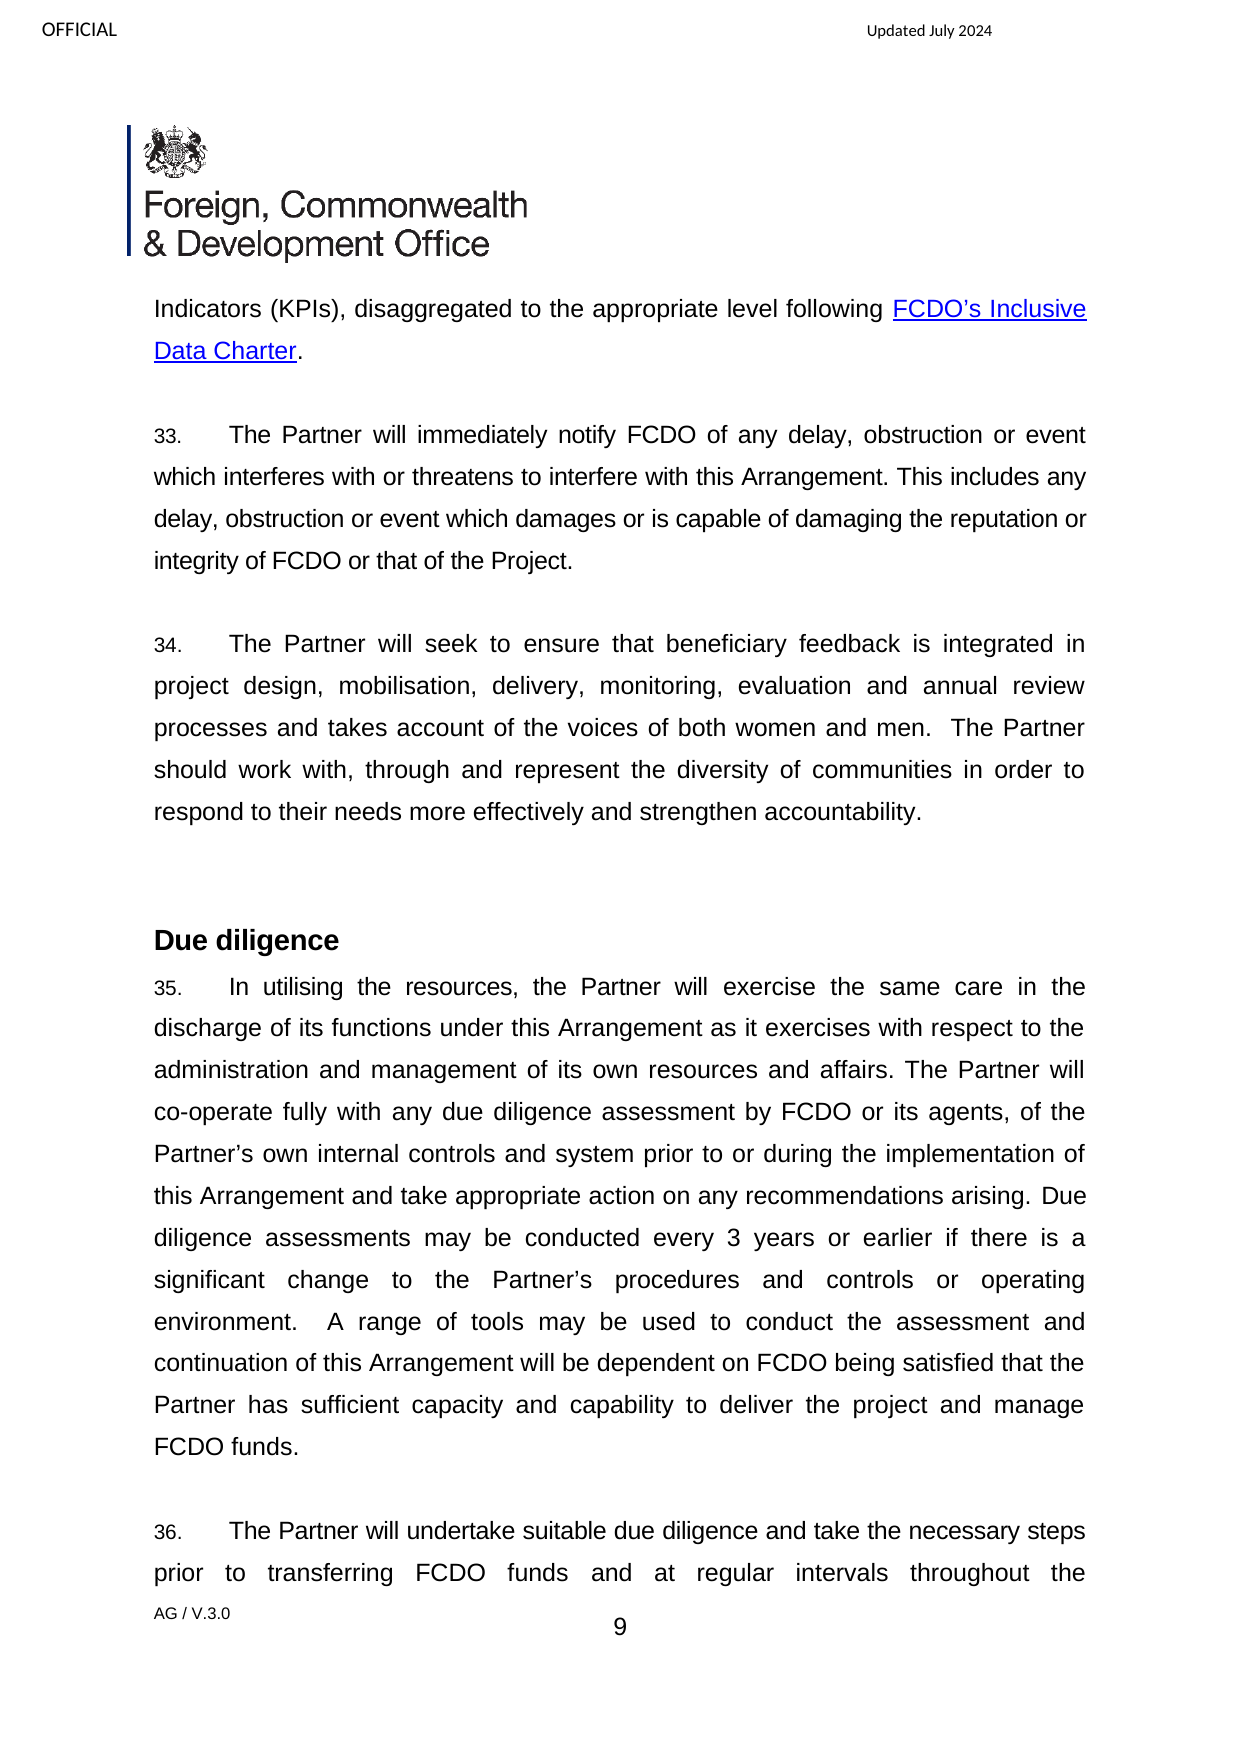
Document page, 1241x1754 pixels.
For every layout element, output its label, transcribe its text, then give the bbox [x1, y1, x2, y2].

text Indicators (KPIs), disaggregated to the appropriate level following FCDO’s Inclusive Data Charter. [153, 295, 1087, 365]
list In utilising the resources, the Partner will exercise the same care in the discharge of its functions under this Arrangement as it exercises with respect to the administration and management of its own resources and affairs. The Partner will co-operate fully with any due diligence assessment by FCDO or its agents, of the Partner’s own internal controls and system prior to or during the implementation of this Arrangement and take appropriate action on any recommendations arising. Due diligence assessments may be conducted every 3 years or earlier if there is a significant change to the Partner’s procedures and controls or operating environment. A range of tools may be used to conduct the assessment and continuation of this Arrangement will be dependent on FCDO being satisfied that the Partner has sufficient capacity and capability to deliver the project and manage FCDO funds. [153, 972, 1087, 1461]
list The Partner will undertake suitable due diligence and take the necessary steps prior to transferring FCDO funds and at regular intervals throughout the [153, 1517, 1087, 1586]
list The Partner will seek to ensure that beneficiary feedback is integrated in project design, mobilisation, delivery, monitoring, evaluation and annual review processes and takes account of the voices of both women and men. The Partner should work with, through and represent the diversity of communities in order to respond to their needs more effectively and strengthen accountability. [153, 630, 1087, 826]
picture [127, 125, 529, 263]
text Due diligence [153, 923, 1087, 956]
list The Partner will immediately notify FCDO of any delay, obstruction or event which interferes with or threatens to interfere with this Arrangement. This includes any delay, obstruction or event which damages or is capable of damaging the reputation or integrity of FCDO or that of the Project. [153, 421, 1087, 574]
